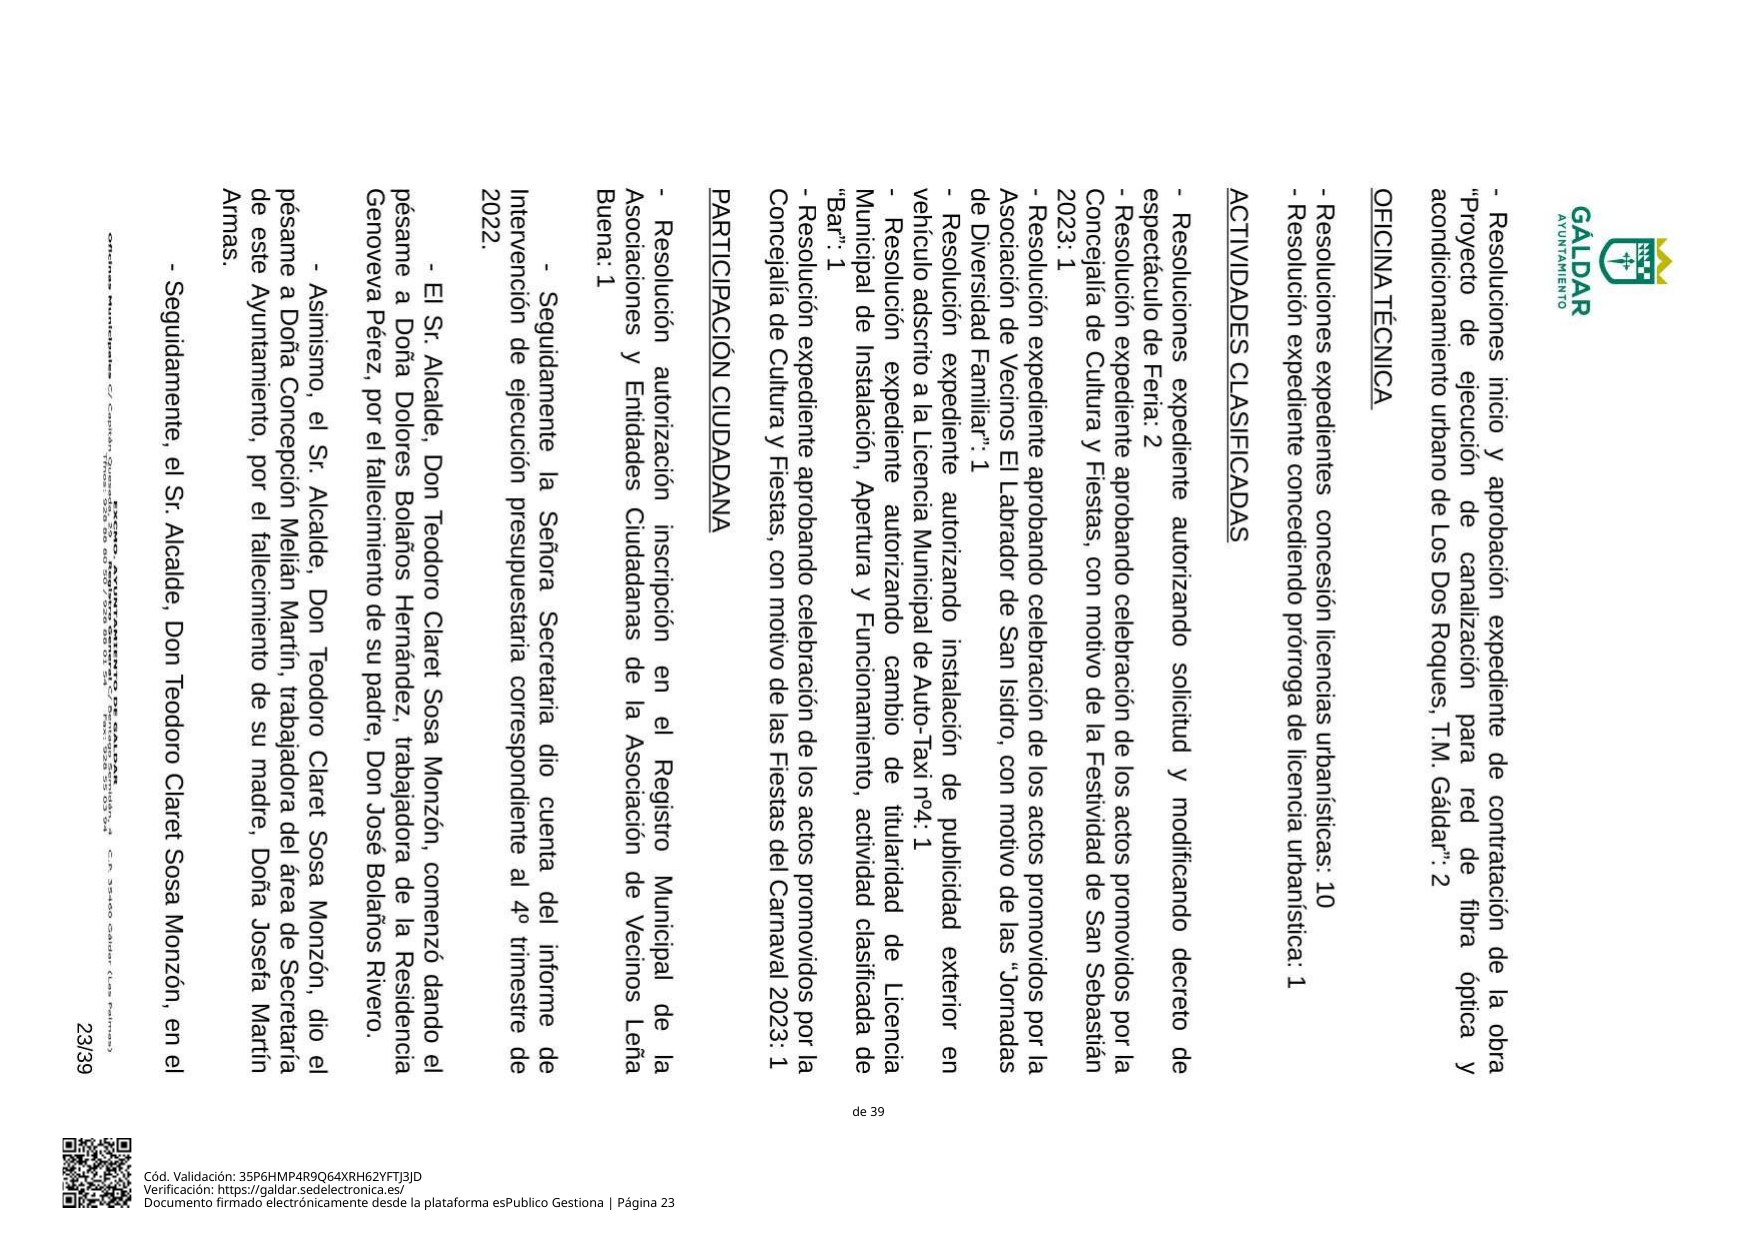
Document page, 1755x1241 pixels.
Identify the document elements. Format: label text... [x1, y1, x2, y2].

text Verificación: https://galdar.sedelectronica.es/ [144, 1184, 681, 1197]
text Documento firmado electrónicamente desde la plataforma esPublico Gestiona | Página 23 de 39 [852, 1106, 1692, 1119]
text Cód. Validación: 35P6HMP4R9Q64XRH62YFTJ3JD [144, 1171, 681, 1184]
text Documento firmado electrónicamente desde la plataforma esPublico Gestiona | Página 23 de 39 [144, 1197, 610, 1210]
